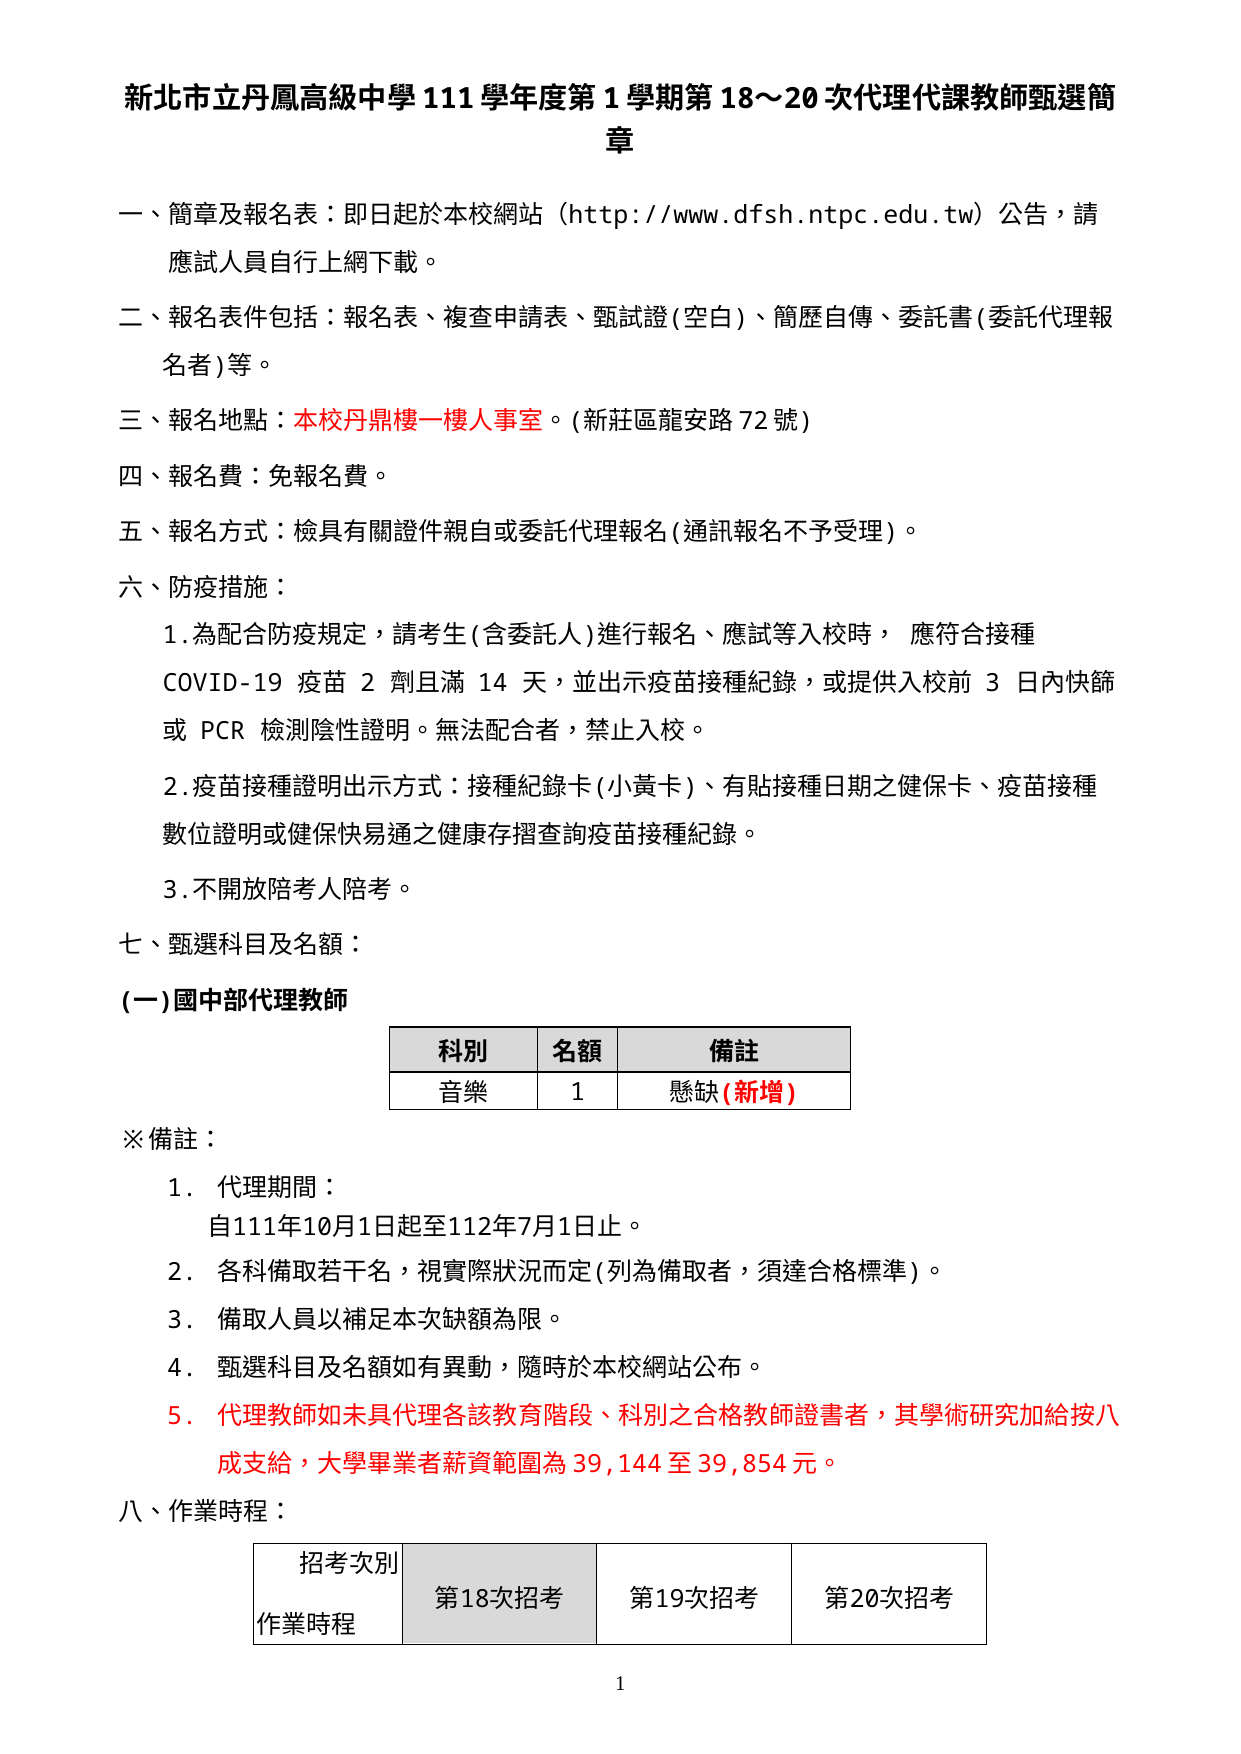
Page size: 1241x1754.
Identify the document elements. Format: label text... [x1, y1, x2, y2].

table_header 名額 [538, 1028, 617, 1071]
list 各科備取若干名，視實際狀況而定(列為備取者，須達合格標準)。 [167, 1242, 1122, 1290]
table_header 招考次別 作業時程 [254, 1544, 402, 1643]
text 五、報名方式：檢具有關證件親自或委託代理報名(通訊報名不予受理)。 [118, 502, 1122, 550]
table_cell 1 [538, 1073, 617, 1109]
text 四、報名費：免報名費。 [118, 447, 1122, 495]
text 新北市立丹鳳高級中學111學年度第1學期第18～20次代理代課教師甄選簡章 [118, 75, 1122, 160]
list 備取人員以補足本次缺額為限。 [167, 1290, 1122, 1338]
text 3.不開放陪考人陪考。 [162, 860, 1122, 908]
list 代理教師如未具代理各該教育階段、科別之合格教師證書者，其學術研究加給按八成支給，大學畢業者薪資範圍為39,144至39,854元。 [167, 1386, 1122, 1482]
text 七、甄選科目及名額： [118, 916, 1122, 963]
table_header 備註 [618, 1028, 850, 1071]
text 二、報名表件包括：報名表、複查申請表、甄試證(空白)、簡歷自傳、委託書(委託代理報名者)等。 [118, 288, 1122, 384]
table_header 第19次招考 [597, 1544, 791, 1643]
list 代理期間： [167, 1158, 1122, 1206]
text 六、防疫措施： 1.為配合防疫規定，請考生(含委託人)進行報名、應試等入校時， 應符合接種 COVID-19 疫苗 2 劑且滿 14 天，並出示疫苗接種紀錄，或提供入校前 3 日內快篩或 PCR 檢測陰性證明。無法配合者，禁止入校。 [118, 558, 1122, 749]
table_cell 懸缺(新增) [618, 1073, 850, 1109]
text (一)國中部代理教師 [118, 971, 1122, 1019]
text 一、簡章及報名表：即日起於本校網站（http://www.dfsh.ntpc.edu.tw）公告，請應試人員自行上網下載。 [118, 185, 1122, 281]
text 三、報名地點：本校丹鼎樓一樓人事室。(新莊區龍安路72號) [118, 391, 1122, 439]
table_cell 音樂 [390, 1073, 537, 1109]
text 2.疫苗接種證明出示方式：接種紀錄卡(小黃卡)、有貼接種日期之健保卡、疫苗接種數位證明或健保快易通之健康存摺查詢疫苗接種紀錄。 [148, 757, 1122, 853]
text ※備註： [118, 1110, 1122, 1158]
table_header 科別 [390, 1028, 537, 1071]
table_header 第18次招考 [403, 1544, 596, 1643]
list 甄選科目及名額如有異動，隨時於本校網站公布。 [167, 1338, 1122, 1386]
table_header 第20次招考 [792, 1544, 986, 1643]
text 自111年10月1日起至112年7月1日止。 [207, 1206, 1122, 1242]
text 八、作業時程： [118, 1482, 1122, 1530]
